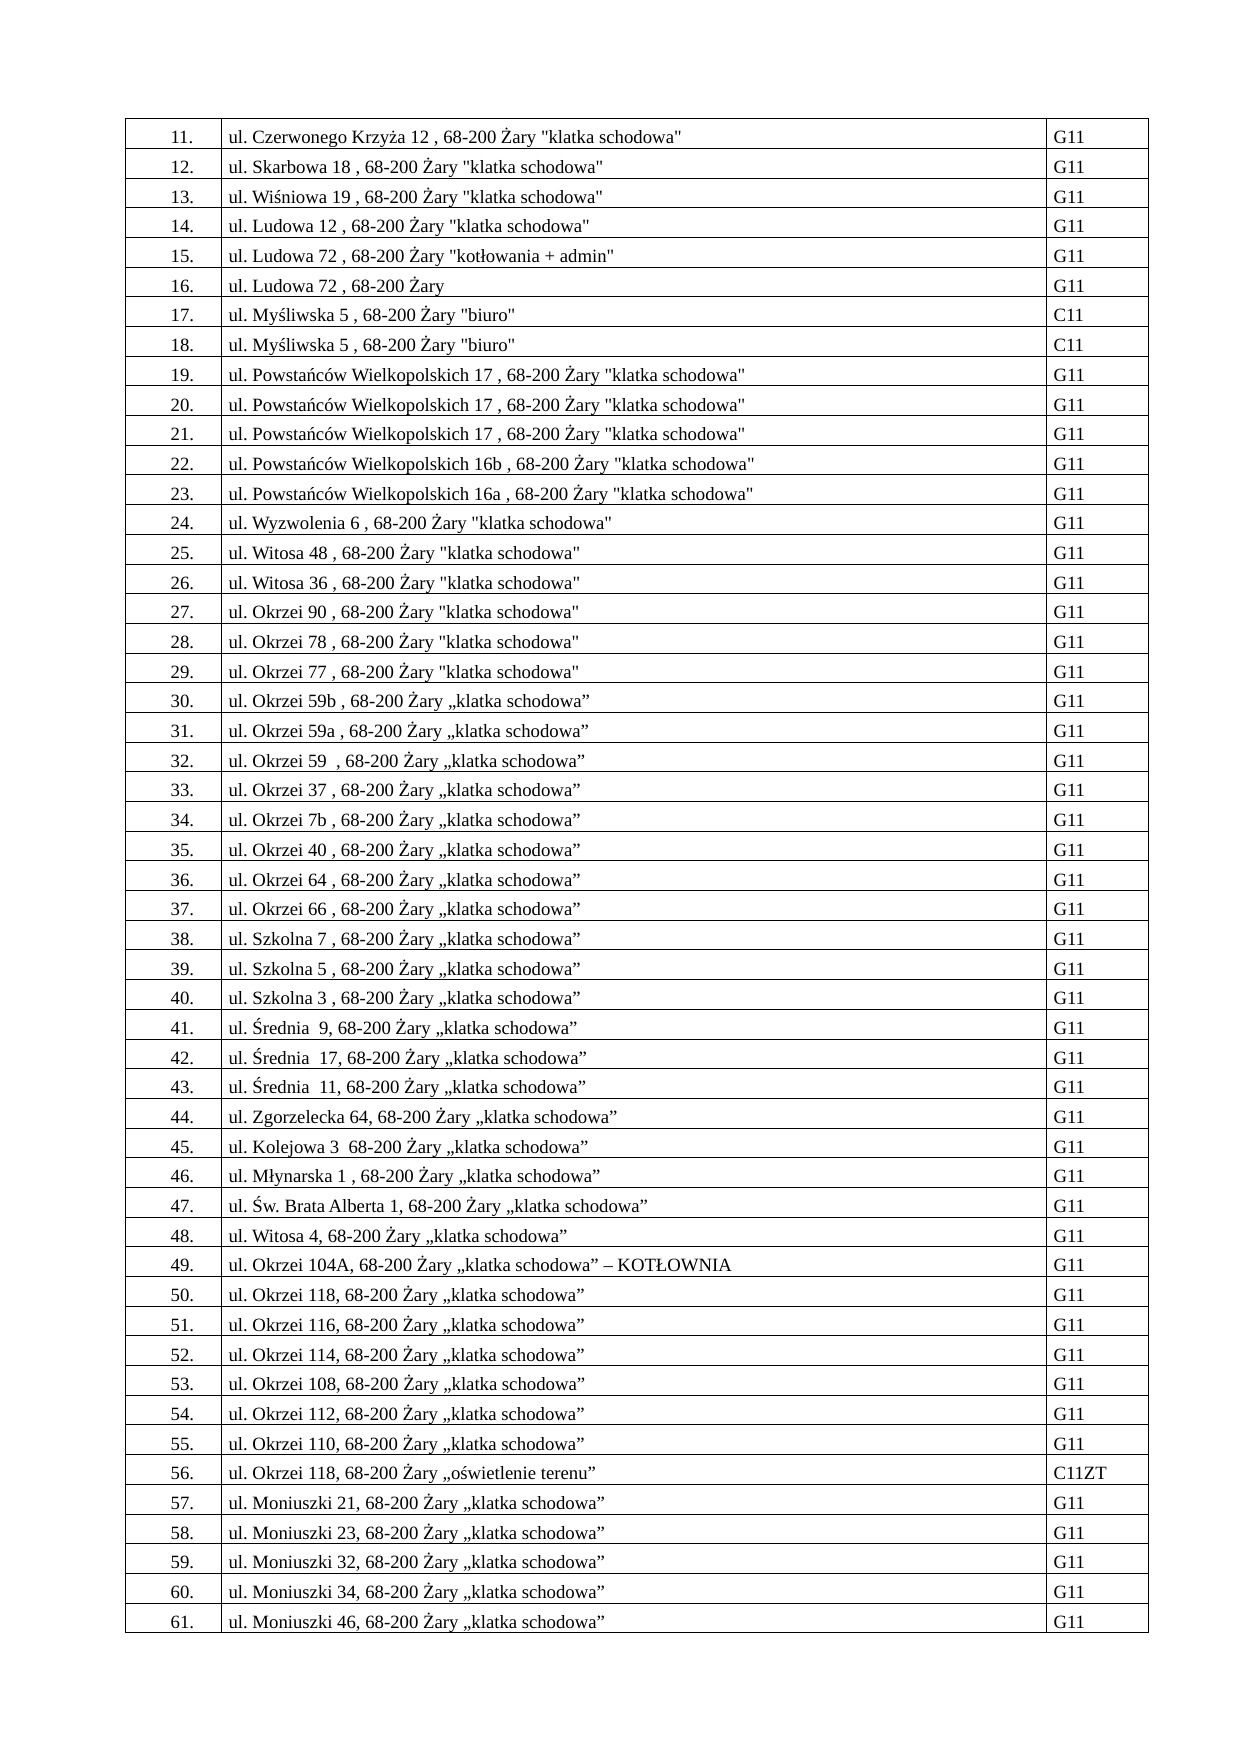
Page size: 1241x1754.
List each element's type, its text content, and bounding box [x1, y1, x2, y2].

table_cell ul. Wiśniowa 19 , 68-200 Żary "klatka schodowa" [222, 179, 1046, 207]
table_cell [126, 565, 221, 593]
table_cell ul. Okrzei 118, 68-200 Żary „klatka schodowa” [222, 1277, 1046, 1306]
table_cell ul. Szkolna 7 , 68-200 Żary „klatka schodowa” [222, 921, 1046, 949]
table_cell G11 [1047, 1396, 1148, 1424]
table_cell G11 [1047, 1515, 1148, 1543]
table_cell ul. Szkolna 3 , 68-200 Żary „klatka schodowa” [222, 980, 1046, 1009]
table_cell [126, 1099, 221, 1127]
table_cell G11 [1047, 980, 1148, 1009]
table_cell G11 [1047, 713, 1148, 742]
table_cell G11 [1047, 535, 1148, 563]
table_cell G11 [1047, 149, 1148, 177]
table_cell G11 [1047, 179, 1148, 207]
table_cell ul. Okrzei 37 , 68-200 Żary „klatka schodowa” [222, 772, 1046, 801]
table_cell ul. Wyzwolenia 6 , 68-200 Żary "klatka schodowa" [222, 505, 1046, 534]
table_cell C11 [1047, 297, 1148, 326]
table_cell ul. Kolejowa 3 68-200 Żary „klatka schodowa” [222, 1129, 1046, 1157]
table_cell [126, 1129, 221, 1157]
table_cell ul. Moniuszki 34, 68-200 Żary „klatka schodowa” [222, 1574, 1046, 1602]
table_cell G11 [1047, 1129, 1148, 1157]
table_cell G11 [1047, 416, 1148, 445]
table_cell [126, 1336, 221, 1365]
table_cell [126, 1485, 221, 1513]
table_cell ul. Ludowa 72 , 68-200 Żary "kotłowania + admin" [222, 238, 1046, 267]
table_cell G11 [1047, 1040, 1148, 1068]
table_cell ul. Okrzei 90 , 68-200 Żary "klatka schodowa" [222, 594, 1046, 623]
table_cell [126, 654, 221, 682]
table_cell G11 [1047, 1069, 1148, 1098]
table_cell G11 [1047, 683, 1148, 712]
table_cell [126, 386, 221, 415]
table_cell [126, 1040, 221, 1068]
table_cell ul. Myśliwska 5 , 68-200 Żary "biuro" [222, 327, 1046, 356]
table_cell G11 [1047, 654, 1148, 682]
table_cell G11 [1047, 357, 1148, 385]
table_cell C11ZT [1047, 1455, 1148, 1484]
table_cell [126, 950, 221, 979]
table_cell G11 [1047, 1336, 1148, 1365]
table_cell [126, 624, 221, 652]
table_cell ul. Szkolna 5 , 68-200 Żary „klatka schodowa” [222, 950, 1046, 979]
table_cell ul. Ludowa 12 , 68-200 Żary "klatka schodowa" [222, 208, 1046, 237]
table_cell ul. Myśliwska 5 , 68-200 Żary "biuro" [222, 297, 1046, 326]
table_cell ul. Powstańców Wielkopolskich 17 , 68-200 Żary "klatka schodowa" [222, 416, 1046, 445]
table_cell [126, 1010, 221, 1038]
table_cell G11 [1047, 950, 1148, 979]
table_cell ul. Witosa 4, 68-200 Żary „klatka schodowa” [222, 1218, 1046, 1246]
table_cell ul. Okrzei 59b , 68-200 Żary „klatka schodowa” [222, 683, 1046, 712]
table_cell ul. Średnia 9, 68-200 Żary „klatka schodowa” [222, 1010, 1046, 1038]
table_cell ul. Średnia 11, 68-200 Żary „klatka schodowa” [222, 1069, 1046, 1098]
table_cell [126, 1455, 221, 1484]
table_cell [126, 1158, 221, 1187]
table_cell G11 [1047, 1604, 1148, 1632]
table_cell G11 [1047, 1218, 1148, 1246]
table_cell [126, 535, 221, 563]
table_cell ul. Powstańców Wielkopolskich 17 , 68-200 Żary "klatka schodowa" [222, 386, 1046, 415]
table_cell G11 [1047, 861, 1148, 890]
table_cell [126, 1188, 221, 1217]
table_cell [126, 980, 221, 1009]
table_cell G11 [1047, 743, 1148, 771]
table_cell ul. Moniuszki 21, 68-200 Żary „klatka schodowa” [222, 1485, 1046, 1513]
table_cell G11 [1047, 1099, 1148, 1127]
table_cell [126, 475, 221, 504]
table_cell ul. Okrzei 59a , 68-200 Żary „klatka schodowa” [222, 713, 1046, 742]
table_cell [126, 861, 221, 890]
table_cell [126, 891, 221, 920]
table_cell [126, 268, 221, 296]
table_cell ul. Powstańców Wielkopolskich 16b , 68-200 Żary "klatka schodowa" [222, 446, 1046, 474]
table_cell G11 [1047, 624, 1148, 652]
table_cell ul. Czerwonego Krzyża 12 , 68-200 Żary "klatka schodowa" [222, 119, 1046, 148]
table_cell G11 [1047, 119, 1148, 148]
table_cell [126, 446, 221, 474]
table_cell G11 [1047, 1544, 1148, 1573]
table_cell ul. Okrzei 77 , 68-200 Żary "klatka schodowa" [222, 654, 1046, 682]
table_cell ul. Św. Brata Alberta 1, 68-200 Żary „klatka schodowa” [222, 1188, 1046, 1217]
table_cell [126, 208, 221, 237]
table_cell ul. Okrzei 112, 68-200 Żary „klatka schodowa” [222, 1396, 1046, 1424]
table_cell [126, 357, 221, 385]
table_cell [126, 713, 221, 742]
table_cell G11 [1047, 832, 1148, 860]
table_cell [126, 1307, 221, 1335]
table_cell [126, 327, 221, 356]
table_cell C11 [1047, 327, 1148, 356]
table_cell [126, 1247, 221, 1276]
table_cell G11 [1047, 446, 1148, 474]
table_cell [126, 1277, 221, 1306]
table_cell G11 [1047, 565, 1148, 593]
table_cell [126, 683, 221, 712]
table_cell ul. Powstańców Wielkopolskich 17 , 68-200 Żary "klatka schodowa" [222, 357, 1046, 385]
table_cell [126, 832, 221, 860]
table_cell ul. Moniuszki 32, 68-200 Żary „klatka schodowa” [222, 1544, 1046, 1573]
table_cell G11 [1047, 921, 1148, 949]
table_cell ul. Okrzei 114, 68-200 Żary „klatka schodowa” [222, 1336, 1046, 1365]
table_cell G11 [1047, 1485, 1148, 1513]
table_cell G11 [1047, 1277, 1148, 1306]
table_cell ul. Okrzei 66 , 68-200 Żary „klatka schodowa” [222, 891, 1046, 920]
table_cell ul. Moniuszki 23, 68-200 Żary „klatka schodowa” [222, 1515, 1046, 1543]
table_cell [126, 1396, 221, 1424]
table_cell ul. Okrzei 110, 68-200 Żary „klatka schodowa” [222, 1425, 1046, 1454]
table_cell [126, 743, 221, 771]
table_cell [126, 297, 221, 326]
table_cell G11 [1047, 891, 1148, 920]
table_cell [126, 416, 221, 445]
table_cell ul. Okrzei 108, 68-200 Żary „klatka schodowa” [222, 1366, 1046, 1395]
table_cell [126, 149, 221, 177]
table_cell ul. Moniuszki 46, 68-200 Żary „klatka schodowa” [222, 1604, 1046, 1632]
table_cell ul. Okrzei 64 , 68-200 Żary „klatka schodowa” [222, 861, 1046, 890]
table_cell G11 [1047, 1307, 1148, 1335]
table_cell ul. Powstańców Wielkopolskich 16a , 68-200 Żary "klatka schodowa" [222, 475, 1046, 504]
table_cell ul. Okrzei 78 , 68-200 Żary "klatka schodowa" [222, 624, 1046, 652]
table_cell G11 [1047, 802, 1148, 831]
table_cell ul. Okrzei 116, 68-200 Żary „klatka schodowa” [222, 1307, 1046, 1335]
table_cell ul. Witosa 48 , 68-200 Żary "klatka schodowa" [222, 535, 1046, 563]
table_cell ul. Średnia 17, 68-200 Żary „klatka schodowa” [222, 1040, 1046, 1068]
table_cell [126, 594, 221, 623]
table_cell [126, 238, 221, 267]
table_cell G11 [1047, 1425, 1148, 1454]
table_cell ul. Okrzei 40 , 68-200 Żary „klatka schodowa” [222, 832, 1046, 860]
table_cell G11 [1047, 1158, 1148, 1187]
table_cell [126, 1604, 221, 1632]
table_cell ul. Okrzei 59 , 68-200 Żary „klatka schodowa” [222, 743, 1046, 771]
table_cell G11 [1047, 1010, 1148, 1038]
table_cell G11 [1047, 1366, 1148, 1395]
table_cell G11 [1047, 1574, 1148, 1602]
table_cell [126, 1425, 221, 1454]
table_cell ul. Okrzei 104A, 68-200 Żary „klatka schodowa” – KOTŁOWNIA [222, 1247, 1046, 1276]
table_cell G11 [1047, 772, 1148, 801]
table_cell [126, 505, 221, 534]
table_cell G11 [1047, 238, 1148, 267]
table_cell G11 [1047, 208, 1148, 237]
table_cell ul. Skarbowa 18 , 68-200 Żary "klatka schodowa" [222, 149, 1046, 177]
table_cell G11 [1047, 268, 1148, 296]
table_cell [126, 772, 221, 801]
table_cell [126, 1069, 221, 1098]
table_cell [126, 1544, 221, 1573]
table_cell G11 [1047, 1247, 1148, 1276]
table_cell ul. Młynarska 1 , 68-200 Żary „klatka schodowa” [222, 1158, 1046, 1187]
table_cell G11 [1047, 386, 1148, 415]
table_cell ul. Ludowa 72 , 68-200 Żary [222, 268, 1046, 296]
table_cell ul. Witosa 36 , 68-200 Żary "klatka schodowa" [222, 565, 1046, 593]
table_cell [126, 119, 221, 148]
table_cell [126, 1218, 221, 1246]
table_cell [126, 1366, 221, 1395]
table_cell [126, 1515, 221, 1543]
table_cell ul. Zgorzelecka 64, 68-200 Żary „klatka schodowa” [222, 1099, 1046, 1127]
table_cell [126, 179, 221, 207]
table_cell [126, 1574, 221, 1602]
table_cell ul. Okrzei 118, 68-200 Żary „oświetlenie terenu” [222, 1455, 1046, 1484]
table_cell G11 [1047, 475, 1148, 504]
table_cell [126, 802, 221, 831]
table_cell G11 [1047, 1188, 1148, 1217]
table_cell ul. Okrzei 7b , 68-200 Żary „klatka schodowa” [222, 802, 1046, 831]
table_cell G11 [1047, 505, 1148, 534]
table_cell [126, 921, 221, 949]
table_cell G11 [1047, 594, 1148, 623]
